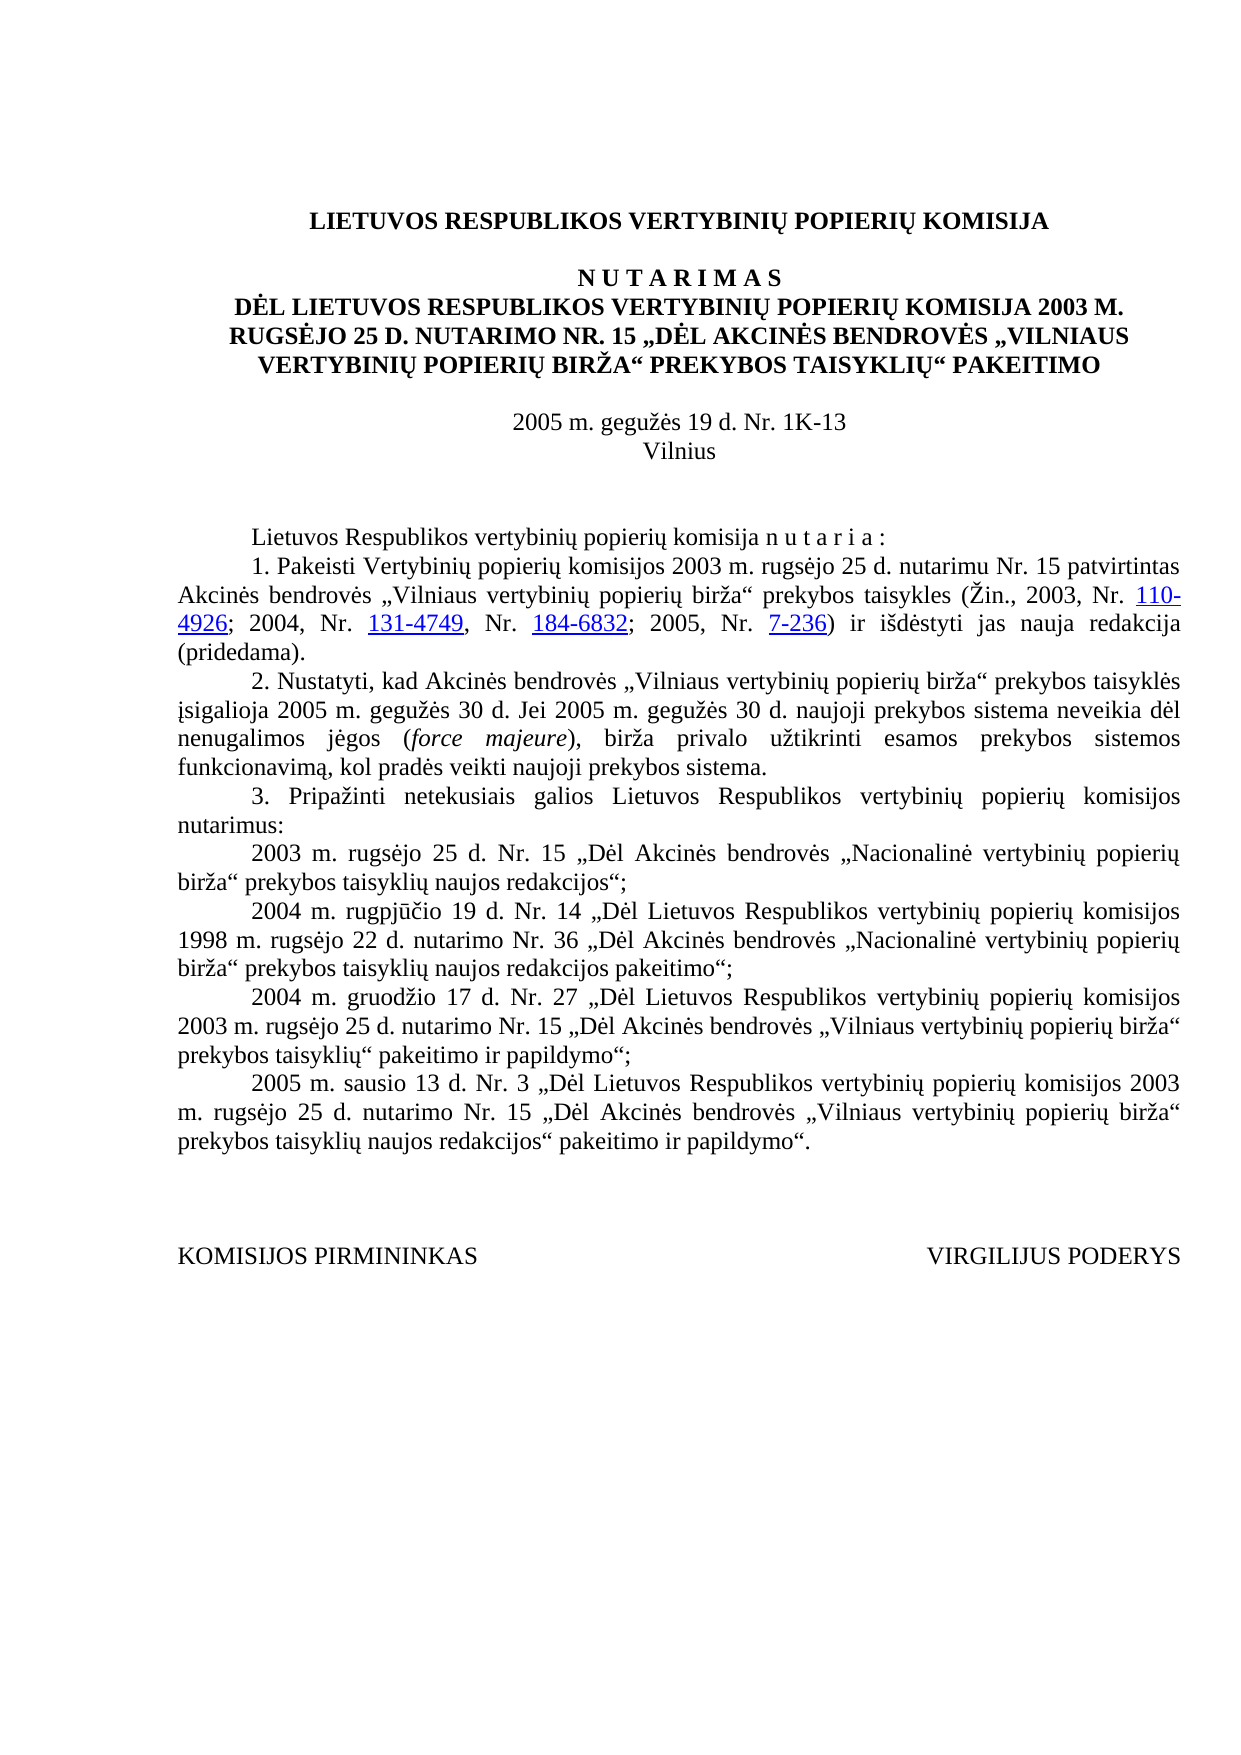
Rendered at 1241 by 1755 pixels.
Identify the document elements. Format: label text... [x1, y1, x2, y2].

text 2004 m. gruodžio 17 d. Nr. 27 „Dėl Lietuvos Respublikos vertybinių popierių komisijos 2003 m. rugsėjo 25 d. nutarimo Nr. 15 „Dėl Akcinės bendrovės „Vilniaus vertybinių popierių birža“ prekybos taisyklių“ pakeitimo ir papildymo“; [177, 982, 1181, 1068]
text LIETUVOS RESPUBLIKOS VERTYBINIŲ POPIERIŲ KOMISIJA [177, 206, 1181, 235]
text DĖL LIETUVOS RESPUBLIKOS VERTYBINIŲ POPIERIŲ KOMISIJA 2003 M. RUGSĖJO 25 D. NUTARIMO NR. 15 „DĖL AKCINĖS BENDROVĖS „VILNIAUS VERTYBINIŲ POPIERIŲ BIRŽA“ PREKYBOS TAISYKLIŲ“ PAKEITIMO [177, 292, 1181, 378]
text 2005 m. gegužės 19 d. Nr. 1K-13 [177, 407, 1181, 436]
text 1. Pakeisti Vertybinių popierių komisijos 2003 m. rugsėjo 25 d. nutarimu Nr. 15 patvirtintas Akcinės bendrovės „Vilniaus vertybinių popierių birža“ prekybos taisykles (Žin., 2003, Nr. 110-4926; 2004, Nr. 131-4749, Nr. 184-6832; 2005, Nr. 7-236) ir išdėstyti jas nauja redakcija (pridedama). [177, 551, 1181, 666]
text 2005 m. sausio 13 d. Nr. 3 „Dėl Lietuvos Respublikos vertybinių popierių komisijos 2003 m. rugsėjo 25 d. nutarimo Nr. 15 „Dėl Akcinės bendrovės „Vilniaus vertybinių popierių birža“ prekybos taisyklių naujos redakcijos“ pakeitimo ir papildymo“. [177, 1068, 1181, 1155]
text Vilnius [177, 436, 1181, 465]
text N U T A R I M A S [177, 263, 1181, 292]
text Lietuvos Respublikos vertybinių popierių komisija nutaria: [177, 522, 1181, 551]
text 3. Pripažinti netekusiais galios Lietuvos Respublikos vertybinių popierių komisijos nutarimus: [177, 781, 1181, 838]
text KOMISIJOS PIRMININKAS VIRGILIJUS PODERYS [177, 1241, 1181, 1270]
text 2. Nustatyti, kad Akcinės bendrovės „Vilniaus vertybinių popierių birža“ prekybos taisyklės įsigalioja 2005 m. gegužės 30 d. Jei 2005 m. gegužės 30 d. naujoji prekybos sistema neveikia dėl nenugalimos jėgos (force majeure), birža privalo užtikrinti esamos prekybos sistemos funkcionavimą, kol pradės veikti naujoji prekybos sistema. [177, 666, 1181, 781]
text 2003 m. rugsėjo 25 d. Nr. 15 „Dėl Akcinės bendrovės „Nacionalinė vertybinių popierių birža“ prekybos taisyklių naujos redakcijos“; [177, 838, 1181, 896]
text 2004 m. rugpjūčio 19 d. Nr. 14 „Dėl Lietuvos Respublikos vertybinių popierių komisijos 1998 m. rugsėjo 22 d. nutarimo Nr. 36 „Dėl Akcinės bendrovės „Nacionalinė vertybinių popierių birža“ prekybos taisyklių naujos redakcijos pakeitimo“; [177, 896, 1181, 982]
